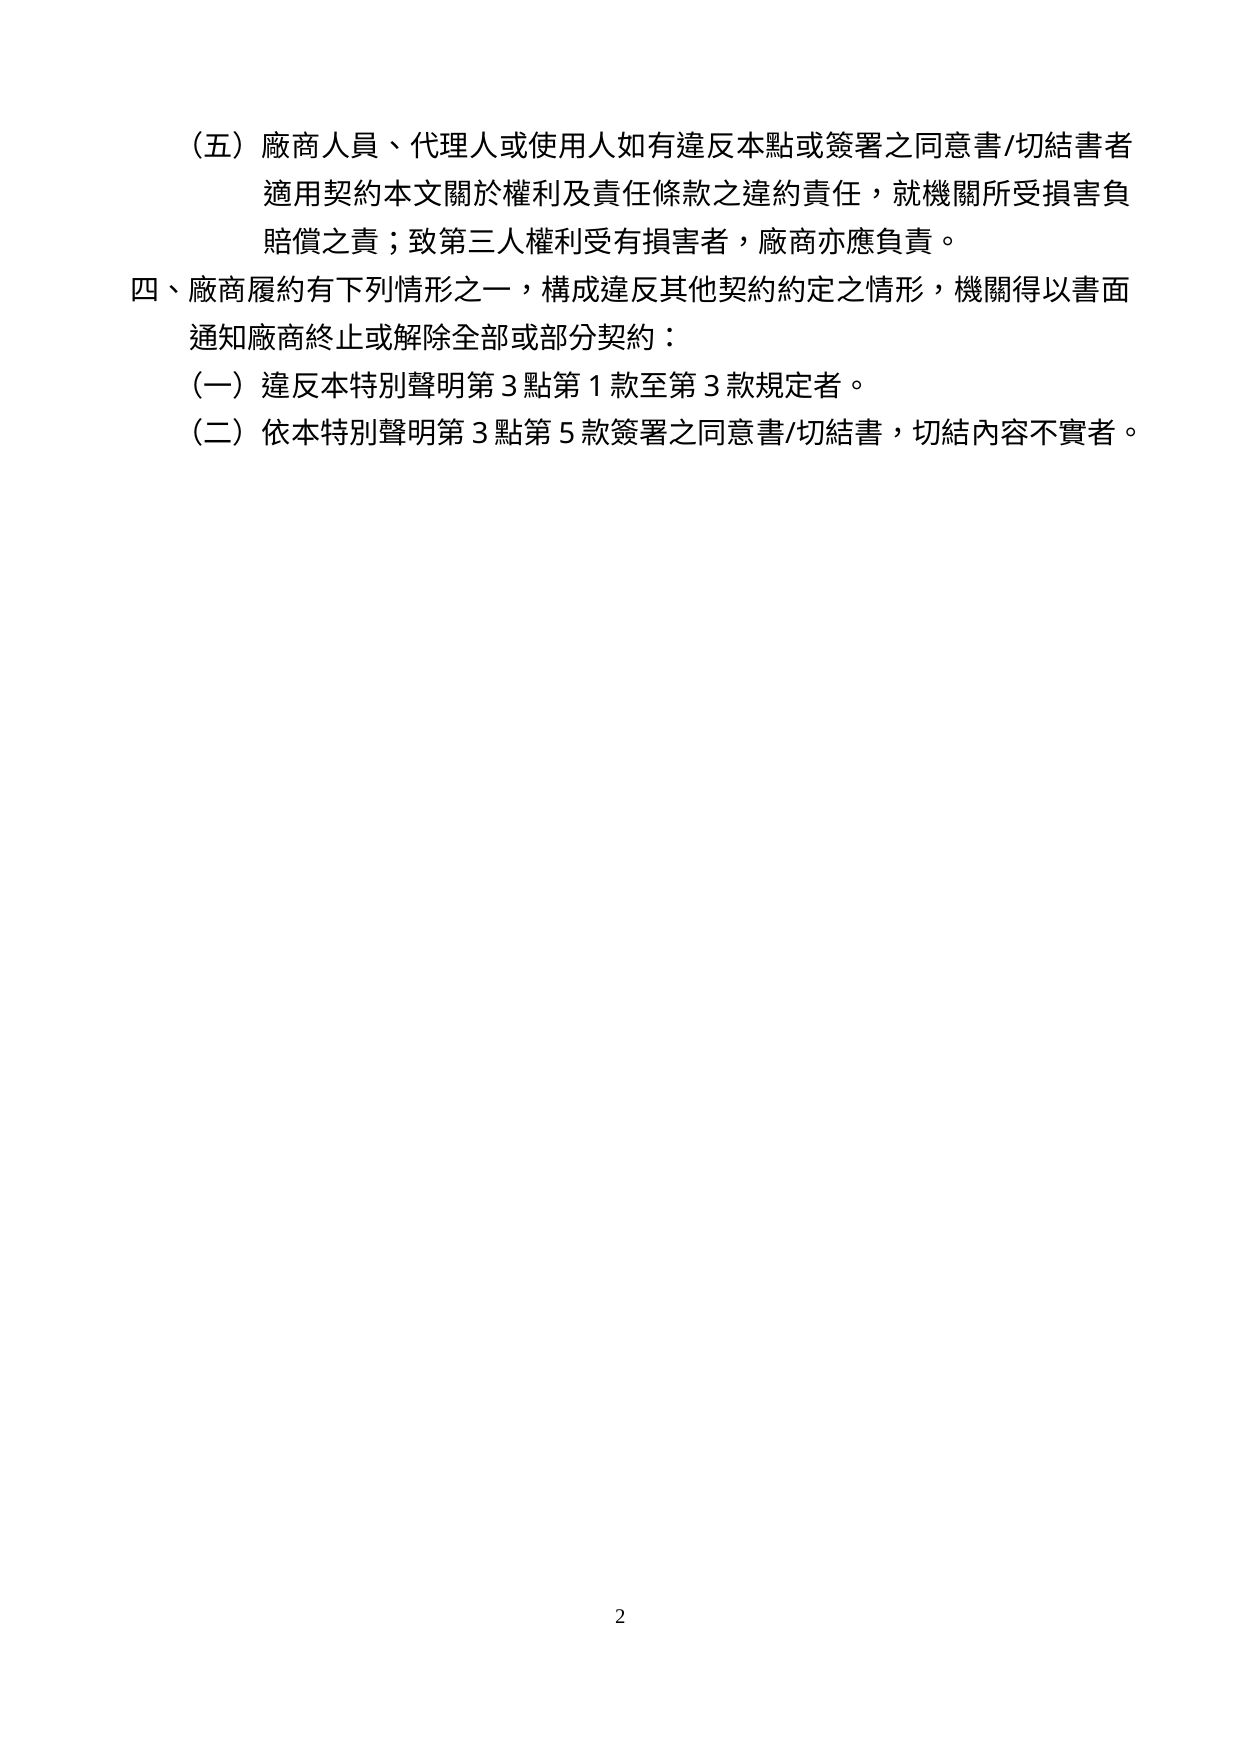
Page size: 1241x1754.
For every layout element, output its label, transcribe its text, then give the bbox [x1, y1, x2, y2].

list 違反本特別聲明第3點第1款至第3款規定者。 [174, 358, 1134, 406]
list 廠商人員、代理人或使用人如有違反本點或簽署之同意書/切結書者，適用契約本文關於權利及責任條款之違約責任，就機關所受損害負賠償之責；致第三人權利受有損害者，廠商亦應負責。 [174, 118, 1134, 262]
list 依本特別聲明第3點第5款簽署之同意書/切結書，切結內容不實者。 [174, 406, 1134, 453]
list 廠商履約有下列情形之一，構成違反其他契約約定之情形，機關得以書面通知廠商終止或解除全部或部分契約： [130, 262, 1134, 358]
